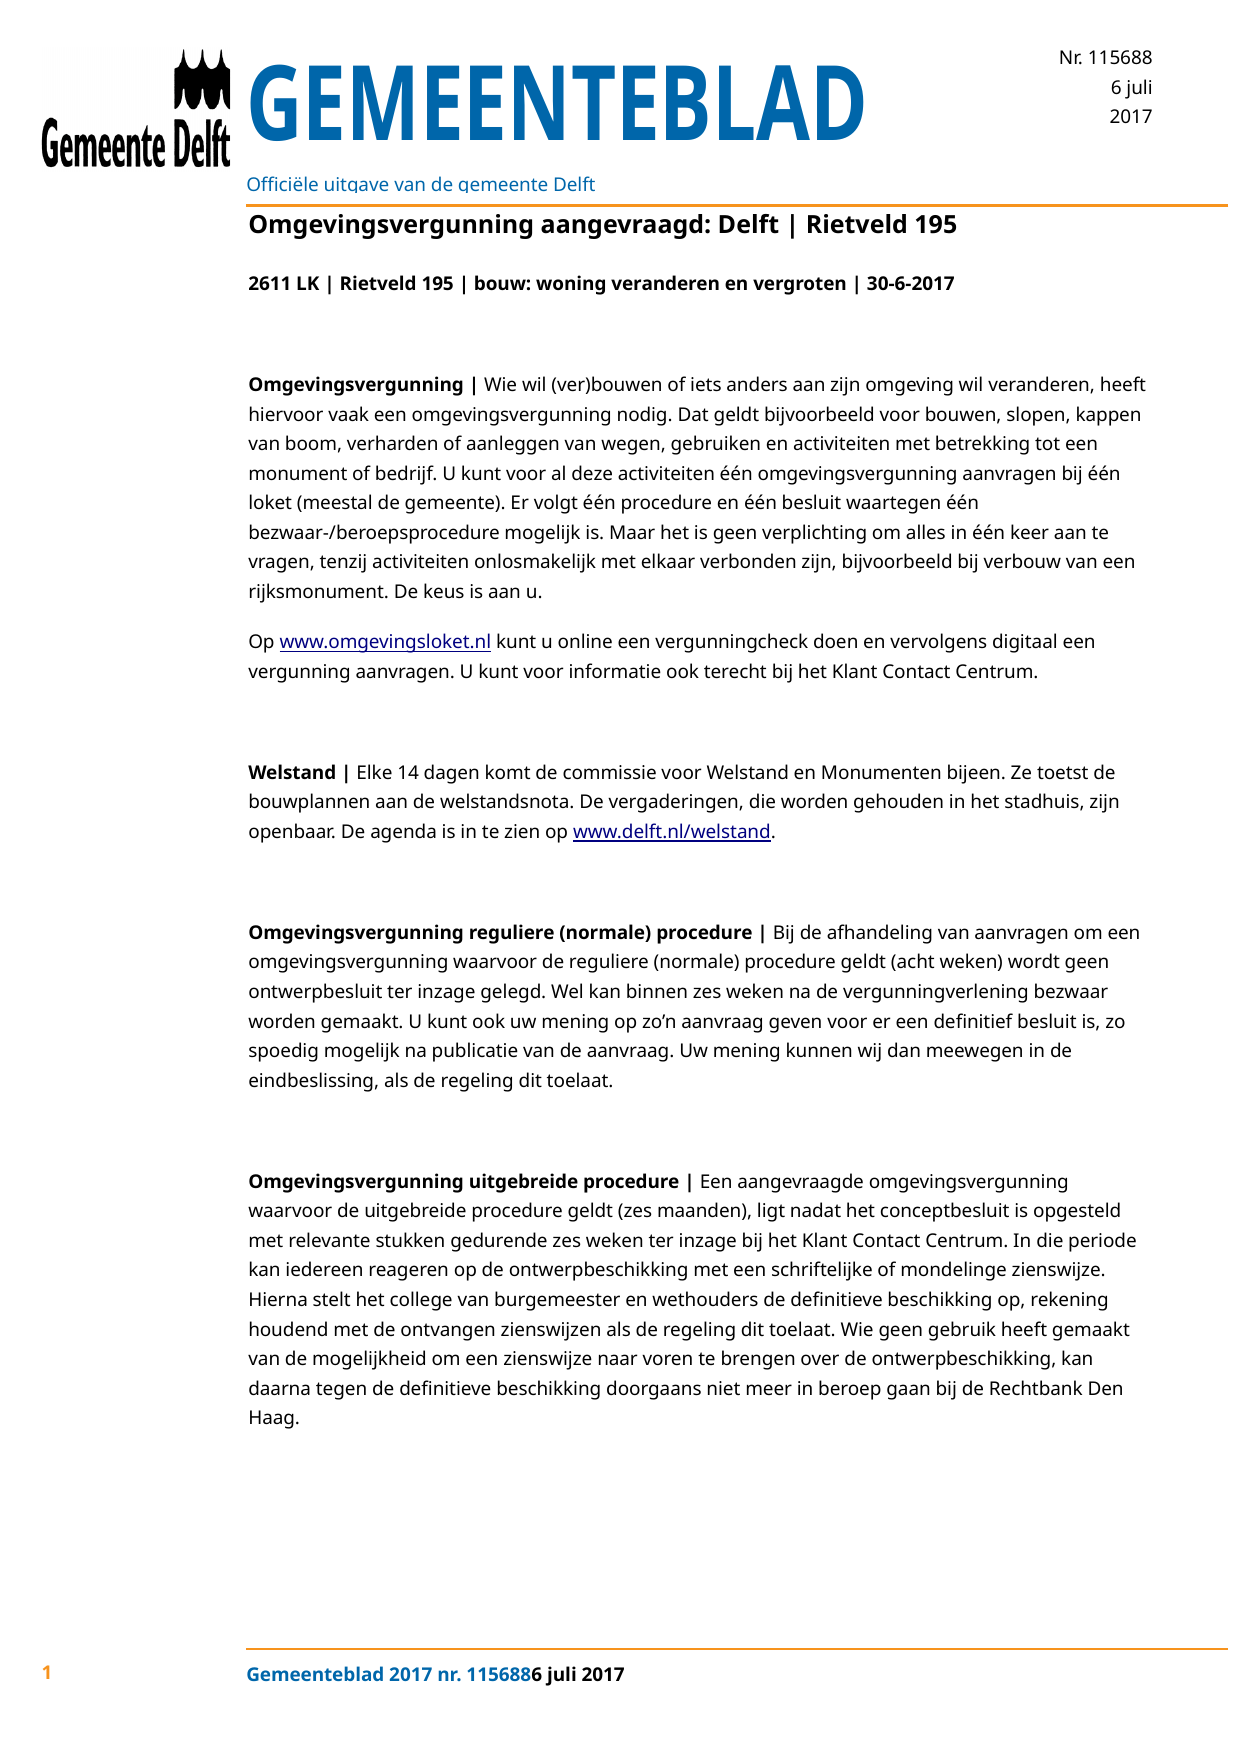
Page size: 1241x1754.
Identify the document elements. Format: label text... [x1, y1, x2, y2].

text Op www.omgevingsloket.nl kunt u online een vergunningcheck doen en vervolgens digitaal een vergunning aanvragen. U kunt voor informatie ook terecht bij het Klant Contact Centrum. [248, 629, 1152, 684]
text Welstand | Elke 14 dagen komt de commissie voor Welstand en Monumenten bijeen. Ze toetst de bouwplannen aan de welstandsnota. De vergaderingen, die worden gehouden in het stadhuis, zijn openbaar. De agenda is in te zien op www.delft.nl/welstand. [248, 759, 1152, 844]
text 2611 LK | Rietveld 195 | bouw: woning veranderen en vergroten | 30-6-2017 [248, 270, 1152, 296]
picture [41, 47, 231, 172]
text Omgevingsvergunning aangevraagd: Delft | Rietveld 195 [248, 207, 1152, 241]
text Omgevingsvergunning uitgebreide procedure | Een aangevraagde omgevingsvergunning waarvoor de uitgebreide procedure geldt (zes maanden), ligt nadat het conceptbesluit is opgesteld met relevante stukken gedurende zes weken ter inzage bij het Klant Contact Centrum. In die periode kan iedereen reageren op de ontwerpbeschikking met een schriftelijke of mondelinge zienswijze. Hierna stelt het college van burgemeester en wethouders de definitieve beschikking op, rekening houdend met de ontvangen zienswijzen als de regeling dit toelaat. Wie geen gebruik heeft gemaakt van de mogelijkheid om een zienswijze naar voren te brengen over de ontwerpbeschikking, kan daarna tegen de definitieve beschikking doorgaans niet meer in beroep gaan bij de Rechtbank Den Haag. [248, 1168, 1152, 1430]
text Omgevingsvergunning reguliere (normale) procedure | Bij de afhandeling van aanvragen om een omgevingsvergunning waarvoor de reguliere (normale) procedure geldt (acht weken) wordt geen ontwerpbesluit ter inzage gelegd. Wel kan binnen zes weken na de vergunningverlening bezwaar worden gemaakt. U kunt ook uw mening op zo’n aanvraag geven voor er een definitief besluit is, zo spoedig mogelijk na publicatie van de aanvraag. Uw mening kunnen wij dan meewegen in de eindbeslissing, als de regeling dit toelaat. [248, 919, 1152, 1093]
text Omgevingsvergunning | Wie wil (ver)bouwen of iets anders aan zijn omgeving wil veranderen, heeft hiervoor vaak een omgevingsvergunning nodig. Dat geldt bijvoorbeeld voor bouwen, slopen, kappen van boom, verharden of aanleggen van wegen, gebruiken en activiteiten met betrekking tot een monument of bedrijf. U kunt voor al deze activiteiten één omgevingsvergunning aanvragen bij één loket (meestal de gemeente). Er volgt één procedure en één besluit waartegen één bezwaar-/beroepsprocedure mogelijk is. Maar het is geen verplichting om alles in één keer aan te vragen, tenzij activiteiten onlosmakelijk met elkaar verbonden zijn, bijvoorbeeld bij verbouw van een rijksmonument. De keus is aan u. [248, 371, 1152, 604]
